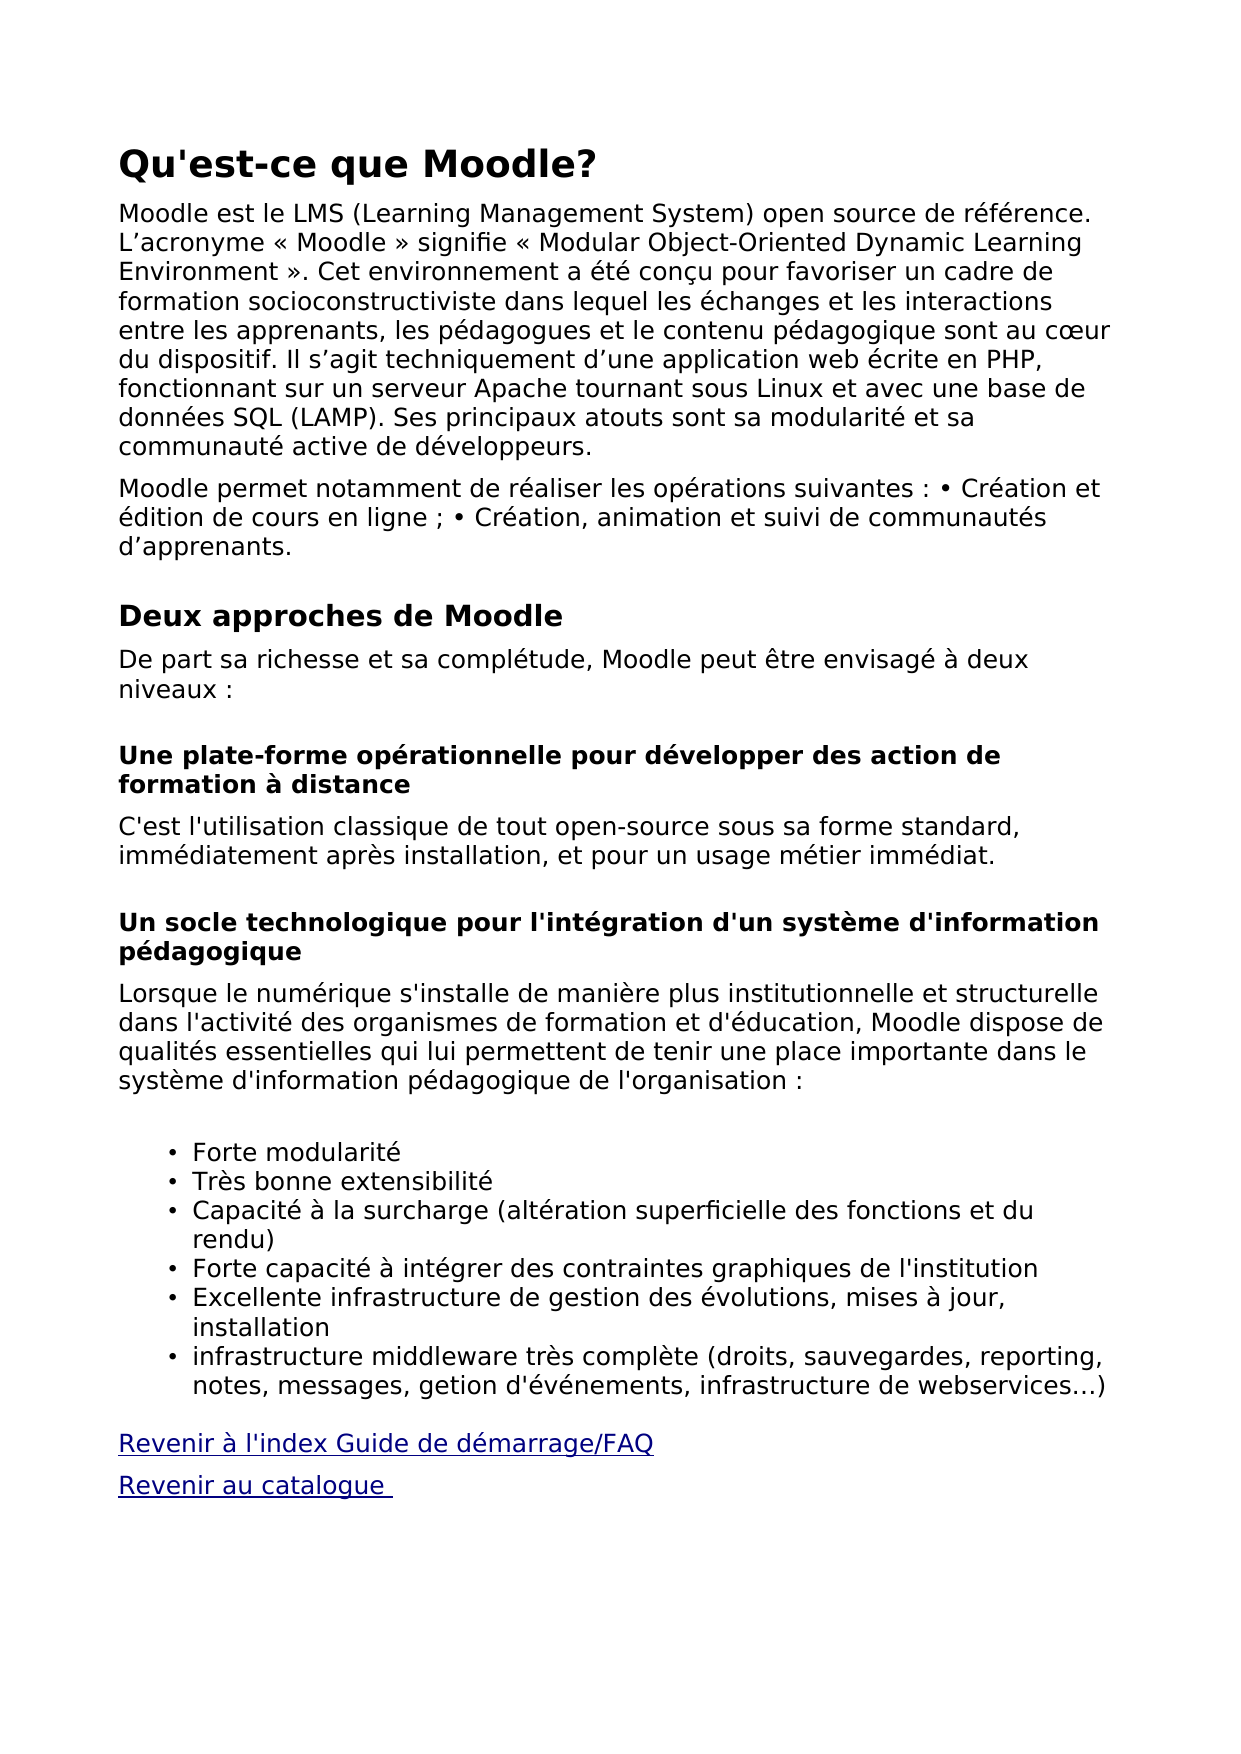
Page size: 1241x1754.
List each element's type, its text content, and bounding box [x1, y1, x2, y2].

subtitle Un socle technologique pour l'intégration d'un système d'information pédagogique [118, 908, 1122, 967]
text Lorsque le numérique s'installe de manière plus institutionnelle et structurelle dans l'activité des organismes de formation et d'éducation, Moodle dispose de qualités essentielles qui lui permettent de tenir une place importante dans le système d'information pédagogique de l'organisation : [118, 979, 1122, 1096]
text Revenir à l'index Guide de démarrage/FAQ [118, 1430, 1122, 1459]
text Moodle est le LMS (Learning Management System) open source de référence. L’acronyme « Moodle » signifie « Modular Object-Oriented Dynamic Learning Environment ». Cet environnement a été conçu pour favoriser un cadre de formation socioconstructiviste dans lequel les échanges et les interactions entre les apprenants, les pédagogues et le contenu pédagogique sont au cœur du dispositif. Il s’agit techniquement d’une application web écrite en PHP, fonctionnant sur un serveur Apache tournant sous Linux et avec une base de données SQL (LAMP). Ses principaux atouts sont sa modularité et sa communauté active de développeurs. [118, 199, 1122, 462]
list Excellente infrastructure de gestion des évolutions, mises à jour, installation [177, 1283, 1122, 1342]
subtitle Qu'est-ce que Moodle? [118, 143, 1122, 187]
list Capacité à la surcharge (altération superficielle des fonctions et du rendu) [177, 1196, 1122, 1254]
text C'est l'utilisation classique de tout open-source sous sa forme standard, immédiatement après installation, et pour un usage métier immédiat. [118, 812, 1122, 871]
text Moodle permet notamment de réaliser les opérations suivantes : • Création et édition de cours en ligne ; • Création, animation et suivi de communautés d’apprenants. [118, 474, 1122, 562]
list Forte modularité [177, 1138, 1122, 1167]
subtitle Une plate-forme opérationnelle pour développer des action de formation à distance [118, 742, 1122, 800]
text De part sa richesse et sa complétude, Moodle peut être envisagé à deux niveaux : [118, 646, 1122, 704]
list Très bonne extensibilité [177, 1167, 1122, 1196]
list Forte capacité à intégrer des contraintes graphiques de l'institution [177, 1254, 1122, 1283]
list infrastructure middleware très complète (droits, sauvegardes, reporting, notes, messages, getion d'événements, infrastructure de webservices…) [177, 1342, 1122, 1400]
text Revenir au catalogue [118, 1471, 1122, 1501]
subtitle Deux approches de Moodle [118, 599, 1122, 633]
